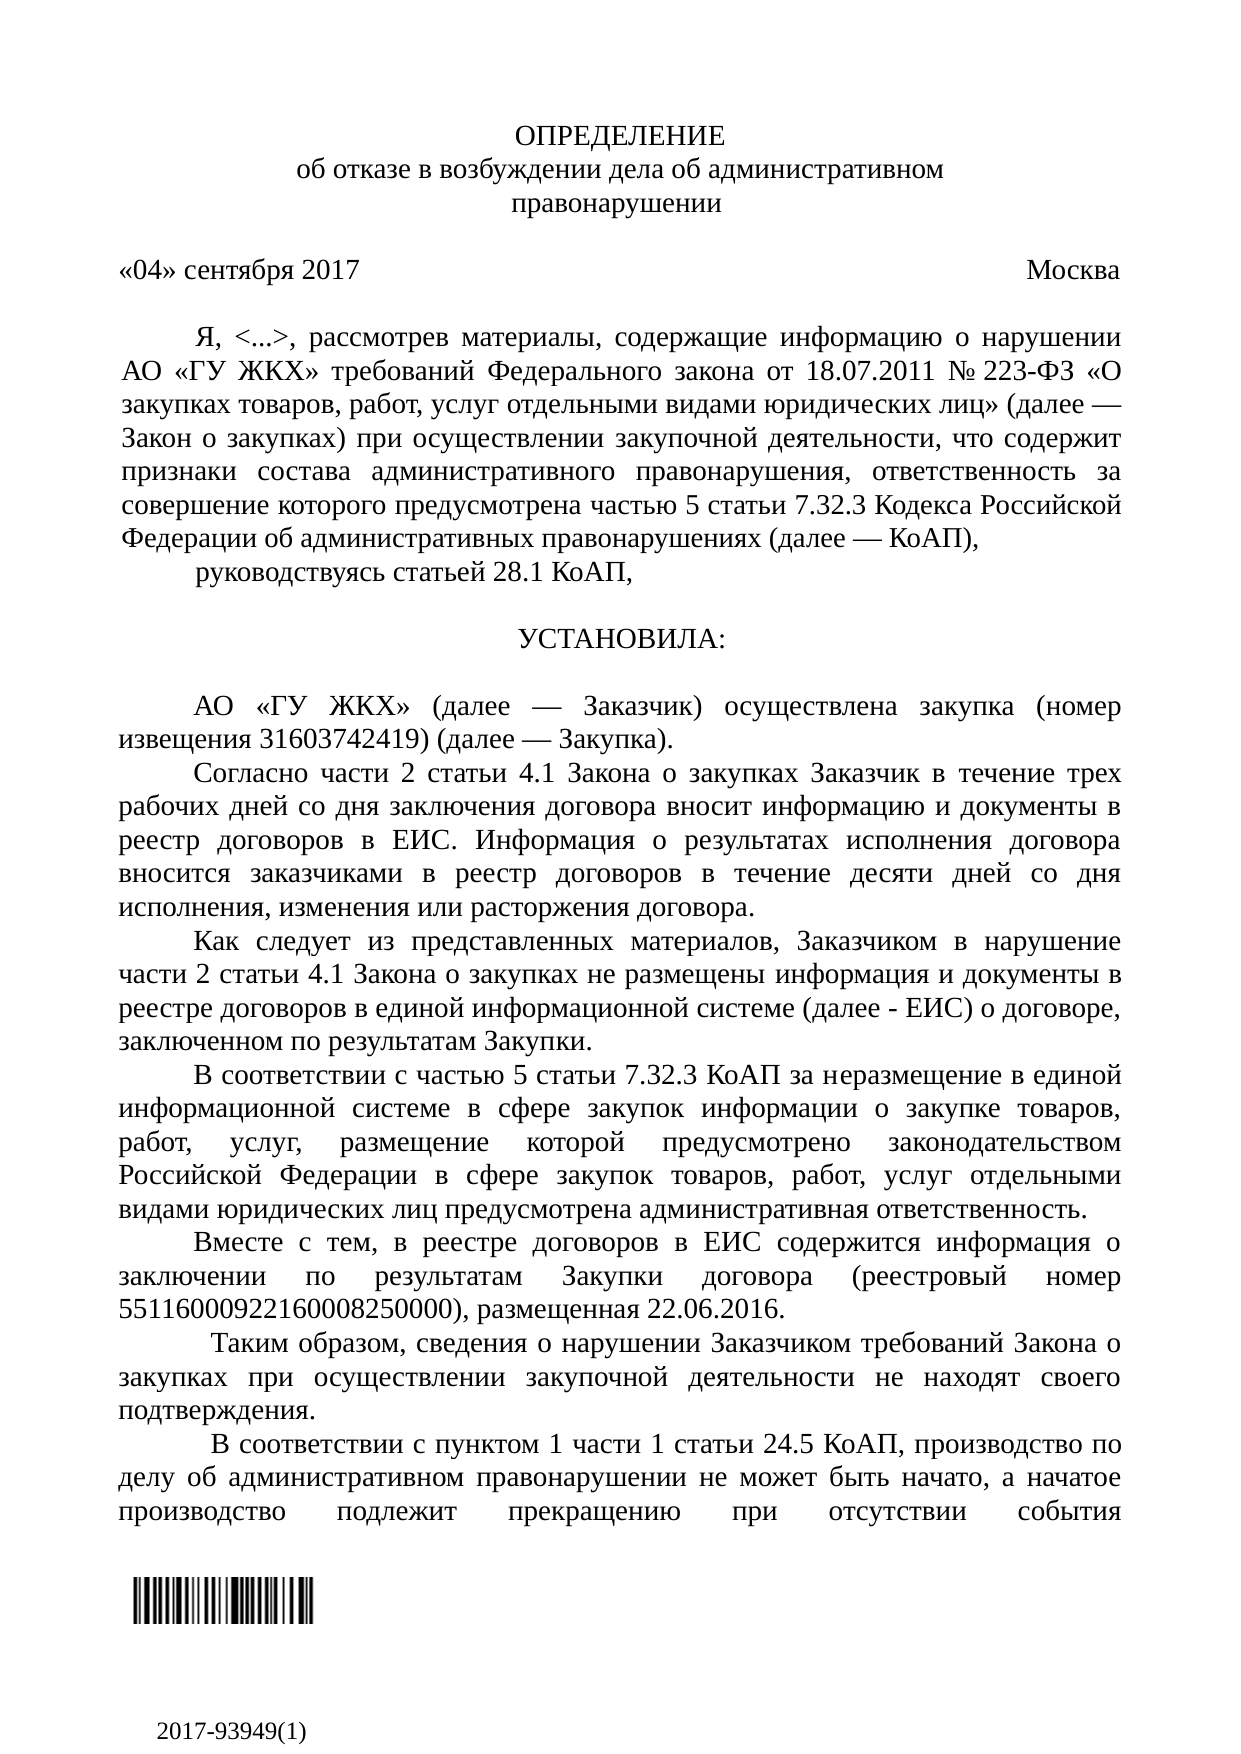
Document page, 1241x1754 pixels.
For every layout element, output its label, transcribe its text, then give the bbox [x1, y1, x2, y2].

text «04» сентября 2017 Москва [118, 252, 1122, 286]
text Я, <...>, рассмотрев материалы, содержащие информацию о нарушении АО «ГУ ЖКХ» требований Федерального закона от 18.07.2011 № 223-ФЗ «О закупках товаров, работ, услуг отдельными видами юридических лиц» (далее — Закон о закупках) при осуществлении закупочной деятельности, что содержит признаки состава административного правонарушения, ответственность за совершение которого предусмотрена частью 5 статьи 7.32.3 Кодекса Российской Федерации об административных правонарушениях (далее — КоАП), [121, 319, 1122, 554]
text руководствуясь статьей 28.1 КоАП, [121, 554, 1122, 587]
text правонарушении [118, 185, 1122, 219]
text об отказе в возбуждении дела об административном [118, 152, 1122, 185]
text В соответствии с пунктом 1 части 1 статьи 24.5 КоАП, производство по делу об административном правонарушении не может быть начато, а начатое производство подлежит прекращению при отсутствии события [118, 1426, 1122, 1526]
text Таким образом, сведения о нарушении Заказчиком требований Закона о закупках при осуществлении закупочной деятельности не находят своего подтверждения. [118, 1325, 1122, 1426]
text Как следует из представленных материалов, Заказчиком в нарушение части 2 статьи 4.1 Закона о закупках не размещены информация и документы в реестре договоров в единой информационной системе (далее - ЕИС) о договоре, заключенном по результатам Закупки. [118, 923, 1122, 1057]
text УСТАНОВИЛА: [121, 621, 1122, 654]
text ОПРЕДЕЛЕНИЕ [118, 118, 1122, 152]
text Вместе с тем, в реестре договоров в ЕИС содержится информация о заключении по результатам Закупки договора (реестровый номер 55116000922160008250000), размещенная 22.06.2016. [118, 1224, 1122, 1325]
text Согласно части 2 статьи 4.1 Закона о закупках Заказчик в течение трех рабочих дней со дня заключения договора вносит информацию и документы в реестр договоров в ЕИС. Информация о результатах исполнения договора вносится заказчиками в реестр договоров в течение десяти дней со дня исполнения, изменения или расторжения договора. [118, 755, 1122, 923]
text В соответствии с частью 5 статьи 7.32.3 КоАП за неразмещение в единой информационной системе в сфере закупок информации о закупке товаров, работ, услуг, размещение которой предусмотрено законодательством Российской Федерации в сфере закупок товаров, работ, услуг отдельными видами юридических лиц предусмотрена административная ответственность. [118, 1057, 1122, 1224]
text АО «ГУ ЖКХ» (далее — Заказчик) осуществлена закупка (номер извещения 31603742419) (далее — Закупка). [118, 688, 1122, 755]
picture [118, 1577, 331, 1624]
